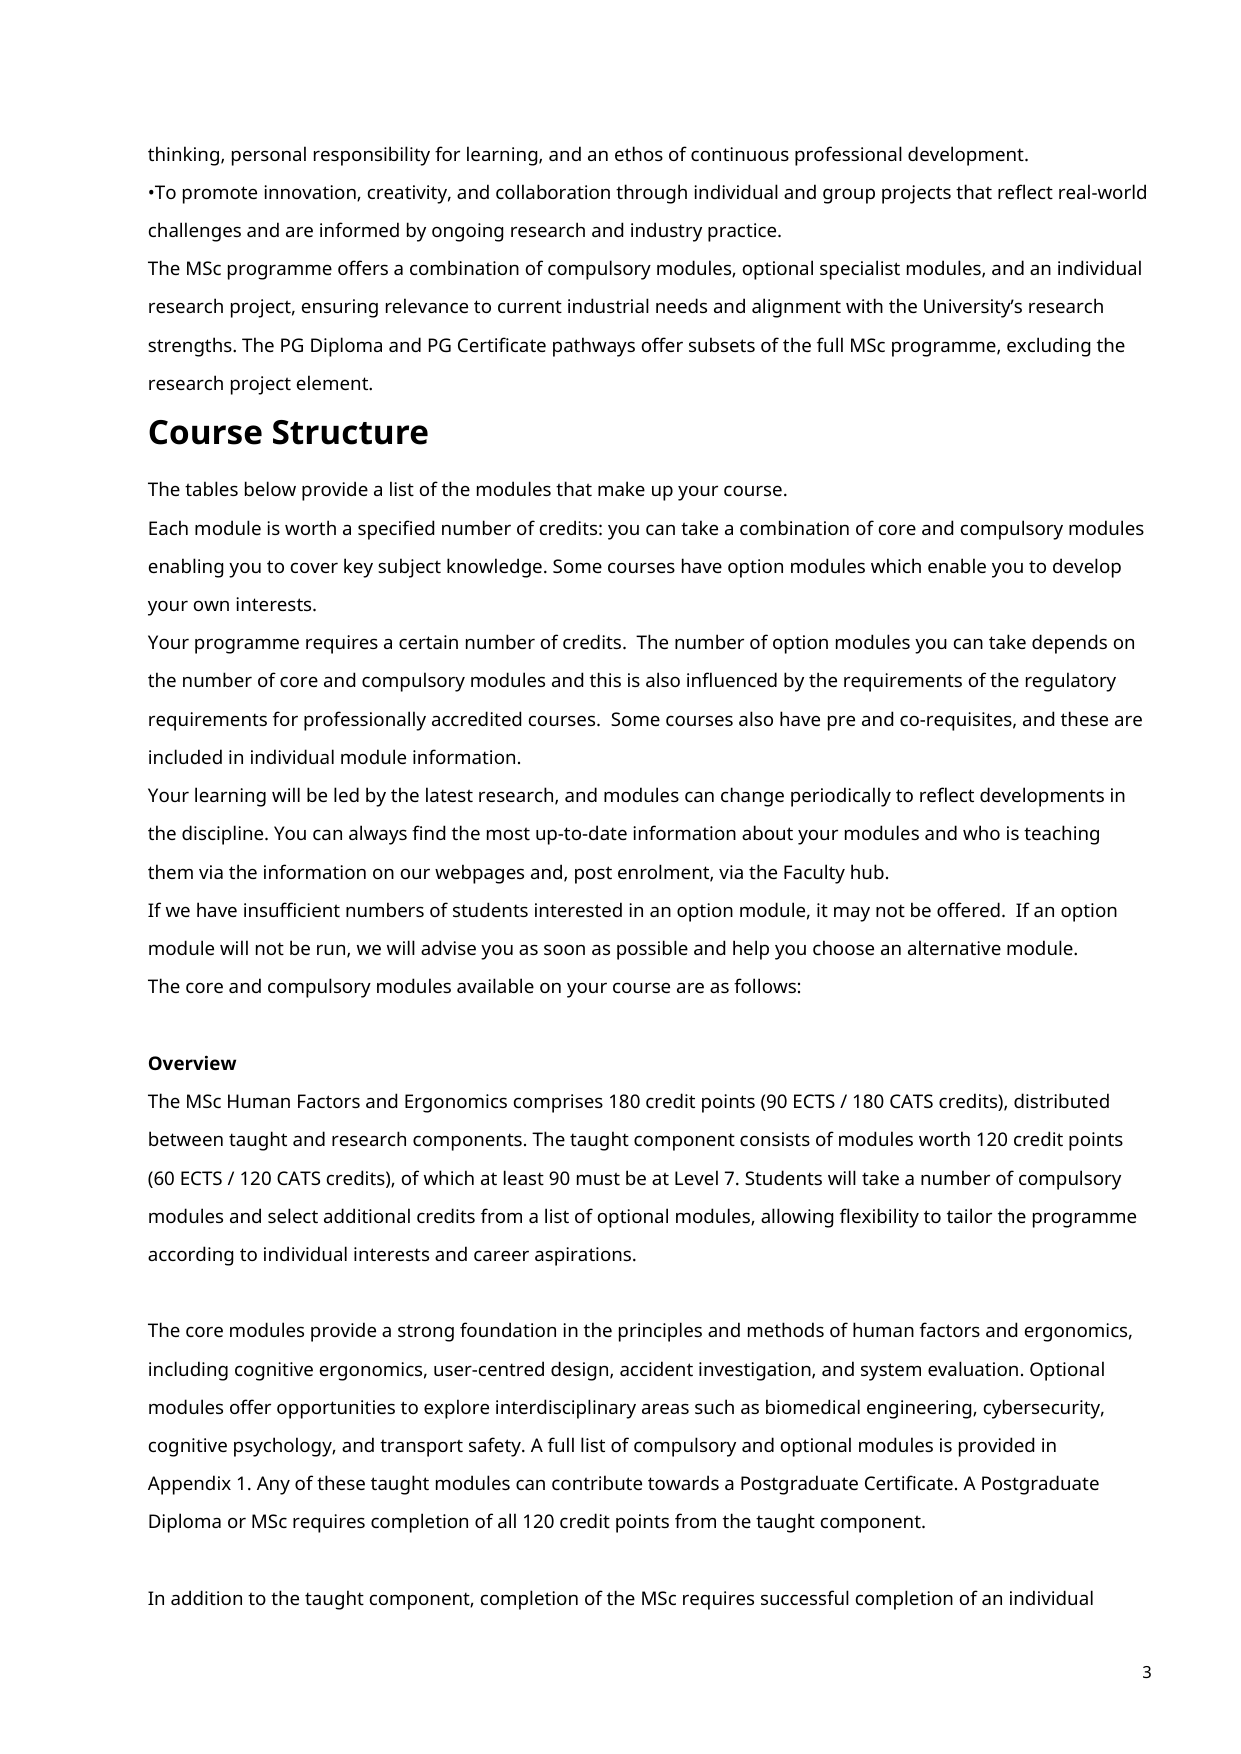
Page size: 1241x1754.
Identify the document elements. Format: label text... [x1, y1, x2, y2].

text The core and compulsory modules available on your course are as follows: [148, 974, 1152, 999]
text Your learning will be led by the latest research, and modules can change periodically to reflect developments in the discipline. You can always find the most up-to-date information about your modules and who is teaching them via the information on our webpages and, post enrolment, via the Faculty hub. [148, 782, 1152, 884]
text The tables below provide a list of the modules that make up your course. [148, 477, 1152, 502]
text If we have insufficient numbers of students interested in an option module, it may not be offered. If an option module will not be run, we will advise you as soon as possible and help you choose an alternative module. [148, 897, 1152, 961]
text Each module is worth a specified number of credits: you can take a combination of core and compulsory modules enabling you to cover key subject knowledge. Some courses have option modules which enable you to develop your own interests. [148, 515, 1152, 617]
table_header Overview The MSc Human Factors and Ergonomics comprises 180 credit points (90 ECTS / 180 CATS credits), distributed between taught and research components. The taught component consists of modules worth 120 credit points (60 ECTS / 120 CATS credits), of which at least 90 must be at Level 7. Students will take a number of compulsory modules and select additional credits from a list of optional modules, allowing flexibility to tailor the programme according to individual interests and career aspirations. The core modules provide a strong foundation in the principles and methods of human factors and ergonomics, including cognitive ergonomics, user-centred design, accident investigation, and system evaluation. Optional modules offer opportunities to explore interdisciplinary areas such as biomedical engineering, cybersecurity, cognitive psychology, and transport safety. A full list of compulsory and optional modules is provided in Appendix 1. Any of these taught modules can contribute towards a Postgraduate Certificate. A Postgraduate Diploma or MSc requires completion of all 120 credit points from the taught component. In addition to the taught component, completion of the MSc requires successful completion of an individual [136, 1012, 1152, 1611]
text Your programme requires a certain number of credits. The number of option modules you can take depends on the number of core and compulsory modules and this is also influenced by the requirements of the regulatory requirements for professionally accredited courses. Some courses also have pre and co-requisites, and these are included in individual module information. [148, 629, 1152, 770]
subtitle Course Structure [148, 408, 1152, 454]
text thinking, personal responsibility for learning, and an ethos of continuous professional development. •To promote innovation, creativity, and collaboration through individual and group projects that reflect real-world challenges and are informed by ongoing research and industry practice. The MSc programme offers a combination of compulsory modules, optional specialist modules, and an individual research project, ensuring relevance to current industrial needs and alignment with the University’s research strengths. The PG Diploma and PG Certificate pathways offer subsets of the full MSc programme, excluding the research project element. [148, 141, 1152, 396]
